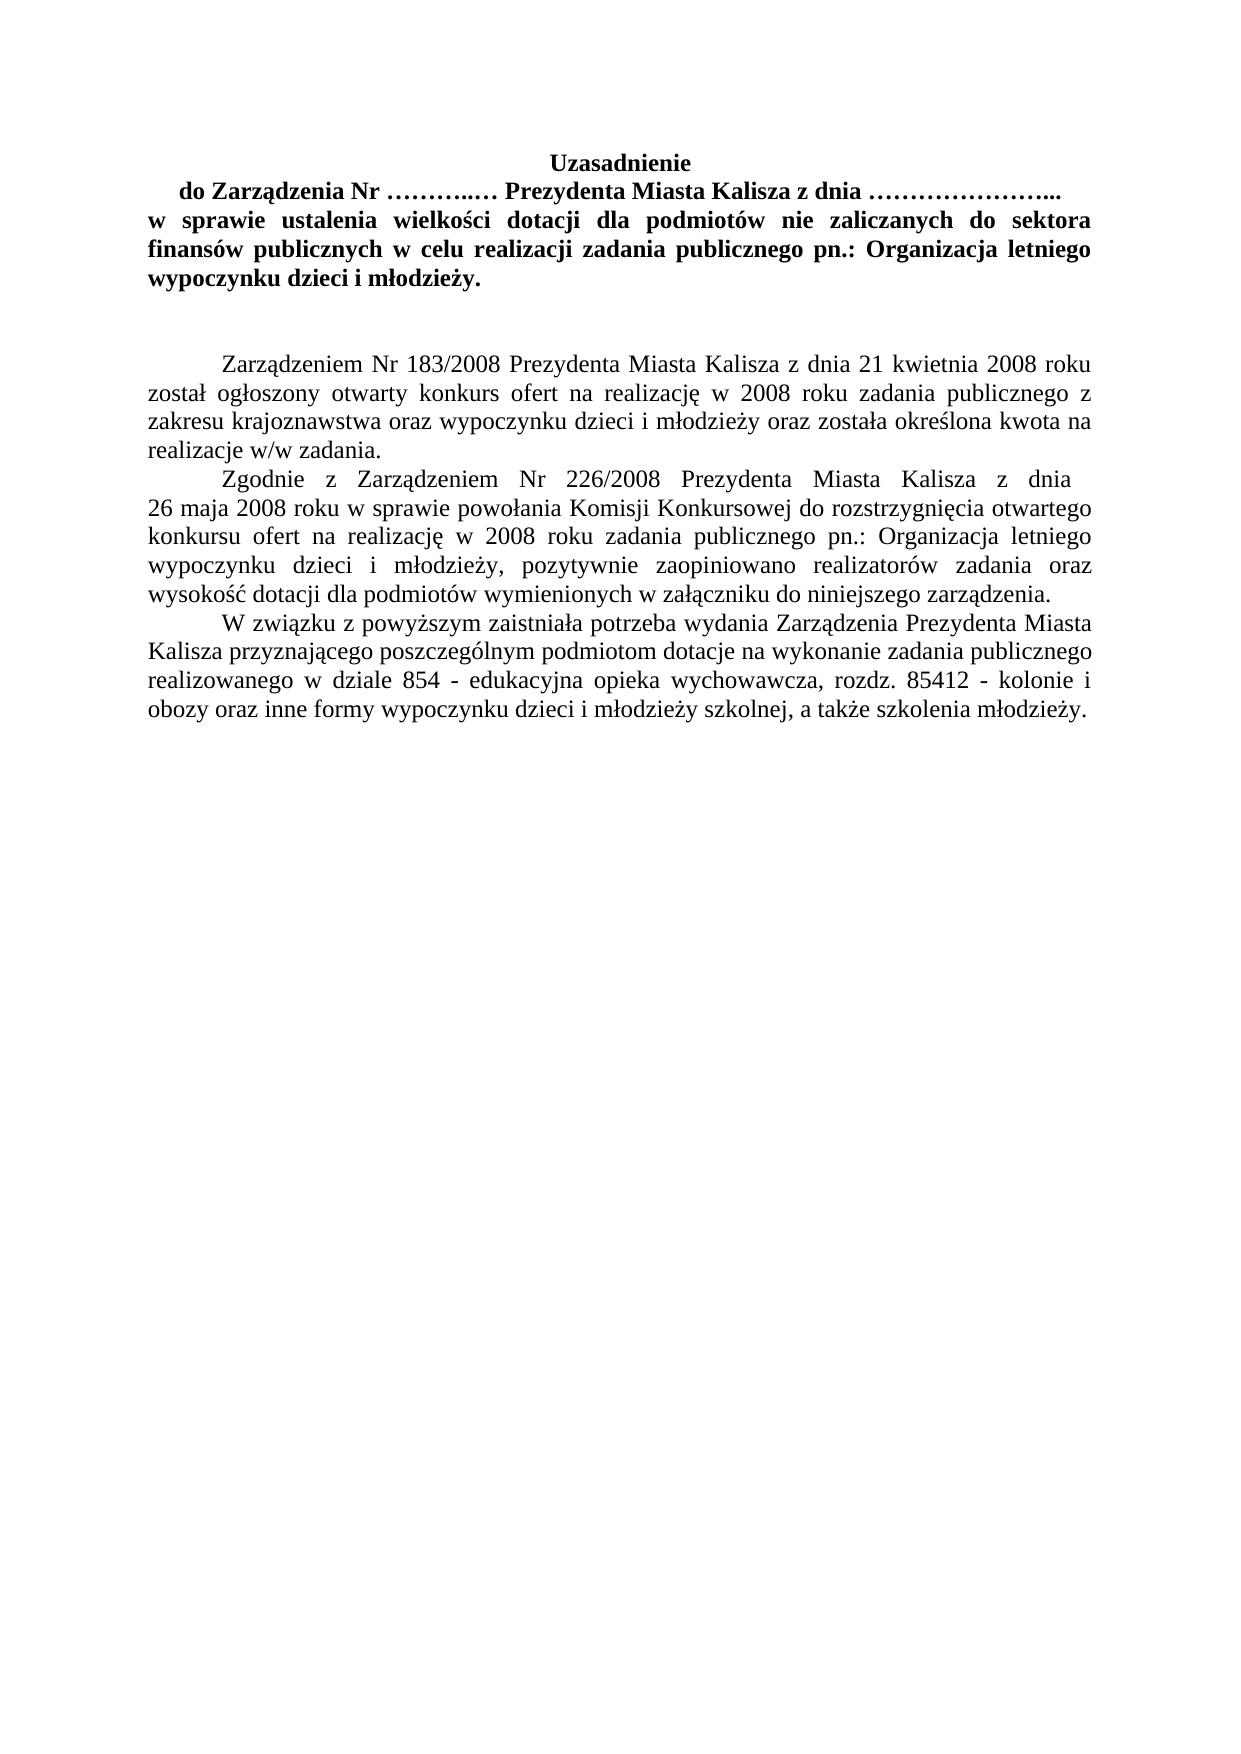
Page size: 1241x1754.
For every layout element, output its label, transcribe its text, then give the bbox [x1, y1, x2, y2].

text Zgodnie z Zarządzeniem Nr 226/2008 Prezydenta Miasta Kalisza z dnia 26 maja 2008 roku w sprawie powołania Komisji Konkursowej do rozstrzygnięcia otwartego konkursu ofert na realizację w 2008 roku zadania publicznego pn.: Organizacja letniego wypoczynku dzieci i młodzieży, pozytywnie zaopiniowano realizatorów zadania oraz wysokość dotacji dla podmiotów wymienionych w załączniku do niniejszego zarządzenia. [148, 464, 1092, 608]
text W związku z powyższym zaistniała potrzeba wydania Zarządzenia Prezydenta Miasta Kalisza przyznającego poszczególnym podmiotom dotacje na wykonanie zadania publicznego realizowanego w dziale 854 - edukacyjna opieka wychowawcza, rozdz. 85412 - kolonie i obozy oraz inne formy wypoczynku dzieci i młodzieży szkolnej, a także szkolenia młodzieży. [148, 608, 1092, 723]
text do Zarządzenia Nr ………..… Prezydenta Miasta Kalisza z dnia …………………... [148, 176, 1092, 205]
text w sprawie ustalenia wielkości dotacji dla podmiotów nie zaliczanych do sektora finansów publicznych w celu realizacji zadania publicznego pn.: Organizacja letniego wypoczynku dzieci i młodzieży. [148, 205, 1092, 291]
text Uzasadnienie [148, 148, 1092, 176]
text Zarządzeniem Nr 183/2008 Prezydenta Miasta Kalisza z dnia 21 kwietnia 2008 roku został ogłoszony otwarty konkurs ofert na realizację w 2008 roku zadania publicznego z zakresu krajoznawstwa oraz wypoczynku dzieci i młodzieży oraz została określona kwota na realizacje w/w zadania. [148, 349, 1092, 464]
